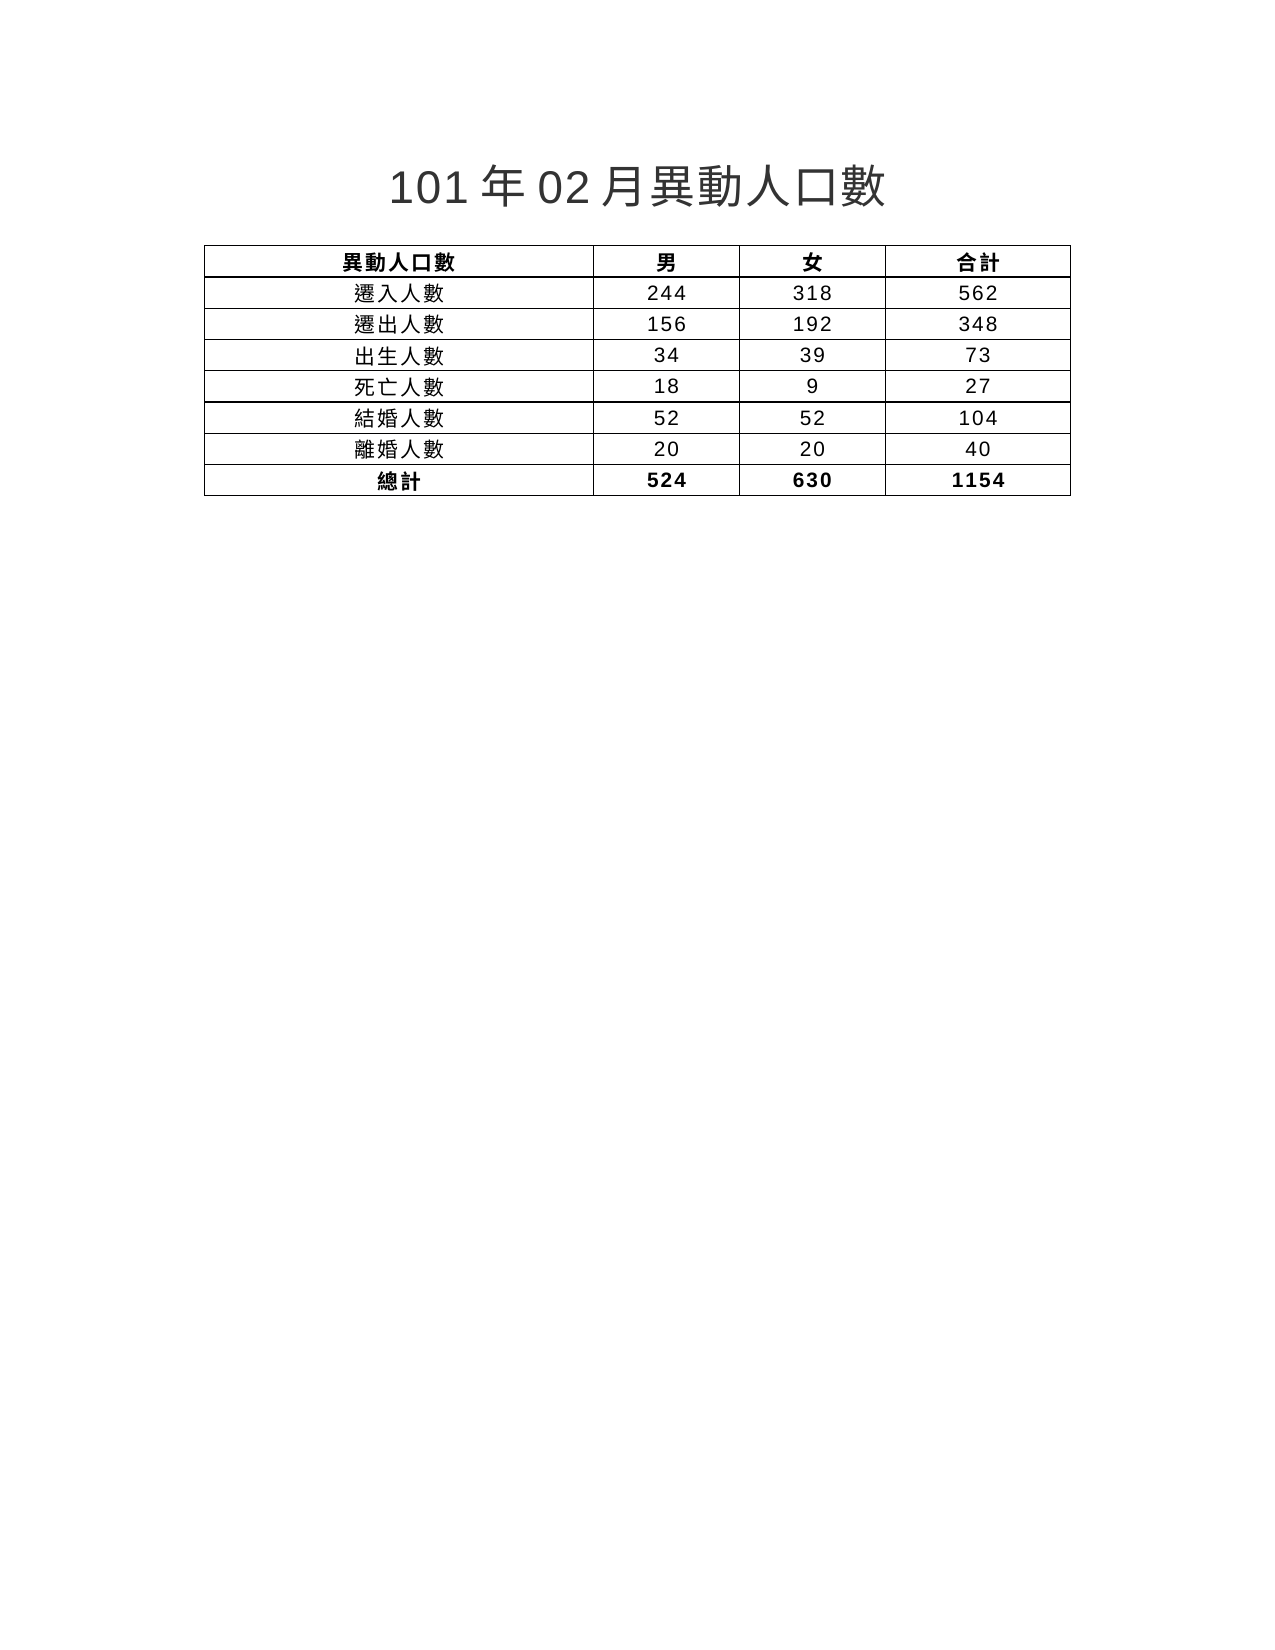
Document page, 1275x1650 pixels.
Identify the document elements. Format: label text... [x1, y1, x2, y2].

table_cell 20 [594, 434, 739, 464]
table_cell 18 [594, 371, 739, 401]
table_cell 遷出人數 [205, 309, 593, 339]
table_cell 出生人數 [205, 340, 593, 370]
table_cell 524 [594, 465, 739, 495]
table_header 男 [594, 246, 739, 276]
table_cell 39 [740, 340, 885, 370]
table_cell 52 [740, 403, 885, 433]
table_cell 318 [740, 278, 885, 308]
table_cell 52 [594, 403, 739, 433]
table_cell 20 [740, 434, 885, 464]
table_cell 離婚人數 [205, 434, 593, 464]
table_cell 結婚人數 [205, 403, 593, 433]
table_cell 244 [594, 278, 739, 308]
table_header [186, 216, 1089, 544]
table_cell 73 [886, 340, 1070, 370]
table_cell 40 [886, 434, 1070, 464]
table_cell 192 [740, 309, 885, 339]
table_header 女 [740, 246, 885, 276]
table_cell 死亡人數 [205, 371, 593, 401]
text 101年02月異動人口數 [187, 150, 1087, 216]
table_cell 630 [740, 465, 885, 495]
table_cell 總計 [205, 465, 593, 495]
table_cell 156 [594, 309, 739, 339]
table_cell 遷入人數 [205, 278, 593, 308]
table_cell 348 [886, 309, 1070, 339]
table_cell 562 [886, 278, 1070, 308]
table_cell 27 [886, 371, 1070, 401]
table_cell 34 [594, 340, 739, 370]
table_header 合計 [886, 246, 1070, 276]
table_cell 1154 [886, 465, 1070, 495]
table_cell 9 [740, 371, 885, 401]
table_cell 104 [886, 403, 1070, 433]
table_header 異動人口數 [205, 246, 593, 276]
